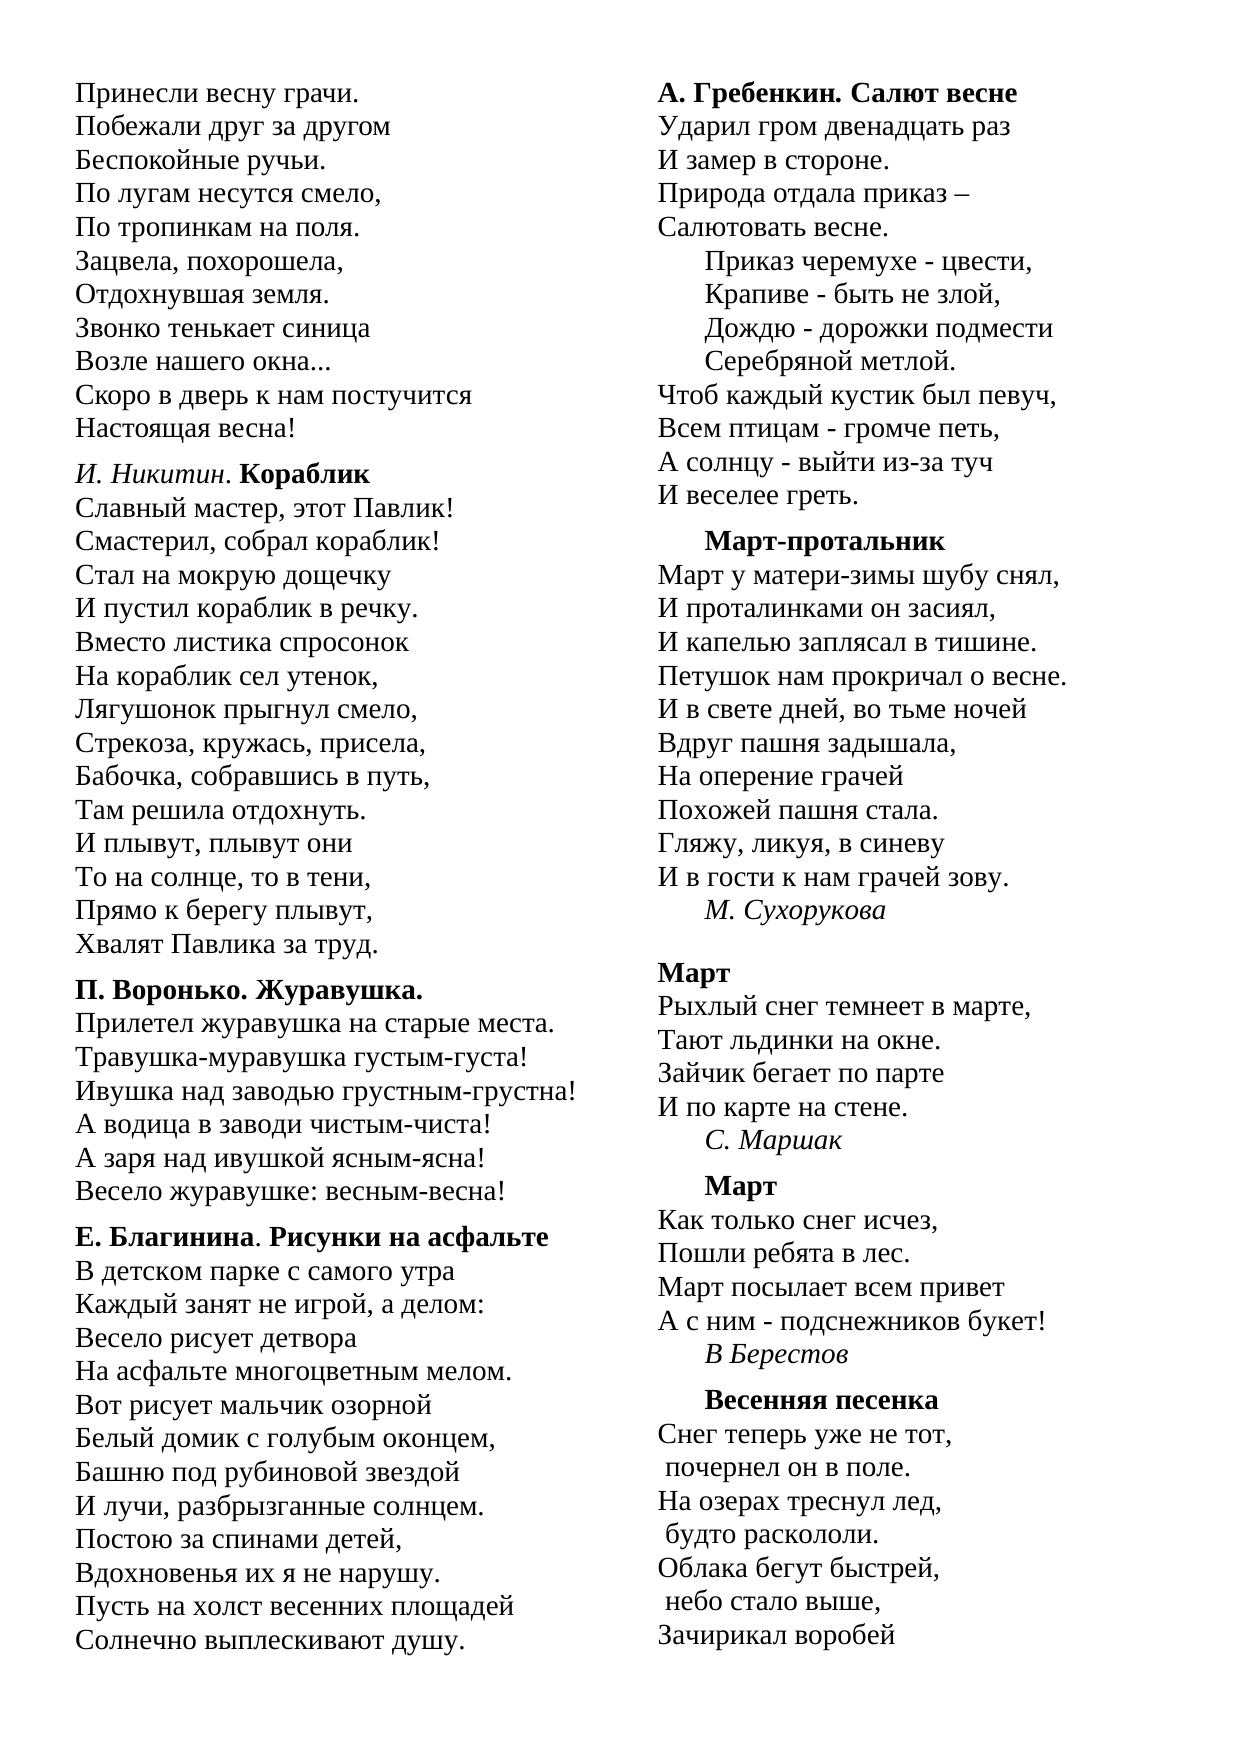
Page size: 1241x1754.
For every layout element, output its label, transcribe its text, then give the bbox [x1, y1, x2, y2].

text Вдруг пашня задышала, [657, 725, 1165, 758]
text Ударил гром двенадцать раз [657, 108, 1165, 142]
text В детском парке с самого утра [75, 1253, 582, 1286]
text Приказ черемухе - цвести, [657, 243, 1165, 276]
text Каждый занят не игрой, а делом: [75, 1286, 582, 1320]
text Вдохновенья их я не нарушу. [75, 1555, 582, 1588]
text почернел он в поле. [657, 1449, 1165, 1483]
text Чтоб каждый кустик был певуч, [657, 377, 1165, 410]
text Снег теперь уже не тот, [657, 1416, 1165, 1449]
text Славный мастер, этот Павлик! [75, 490, 582, 523]
text Вот рисует мальчик озорной [75, 1387, 582, 1421]
text И в свете дней, во тьме ночей [657, 691, 1165, 725]
text И проталинками он засиял, [657, 591, 1165, 624]
text Март [657, 1168, 1165, 1202]
text В Берестов [657, 1336, 1165, 1370]
text Тают льдинки на окне. [657, 1022, 1165, 1055]
text Белый домик с голубым оконцем, [75, 1421, 582, 1454]
text Солнечно выплескивают душу. [75, 1622, 582, 1655]
text И по карте на стене. [657, 1089, 1165, 1122]
text Зацвела, похорошела, [75, 243, 582, 276]
text Лягушонок прыгнул смело, [75, 691, 582, 725]
text Е. Благинина. Рисунки на асфальте [75, 1219, 582, 1253]
text И замер в стороне. [657, 142, 1165, 176]
text небо стало выше, [657, 1583, 1165, 1617]
text Весенняя песенка [657, 1382, 1165, 1416]
text Крапиве - быть не злой, [657, 276, 1165, 310]
text Прямо к берегу плывут, [75, 892, 582, 926]
text Весело журавушке: весным-весна! [75, 1173, 582, 1207]
text Петушок нам прокричал о весне. [657, 658, 1165, 691]
text Стал на мокрую дощечку [75, 557, 582, 591]
text А солнцу - выйти из-за туч [657, 444, 1165, 477]
text На асфальте многоцветным мелом. [75, 1353, 582, 1387]
text Рыхлый снег темнеет в марте, [657, 988, 1165, 1022]
text Башню под рубиновой звездой [75, 1454, 582, 1488]
text То на солнце, то в тени, [75, 859, 582, 892]
text Хвалят Павлика за труд. [75, 926, 582, 959]
text будто раскололи. [657, 1516, 1165, 1550]
text Принесли весну грачи. [75, 75, 582, 108]
text Беспокойные ручьи. [75, 142, 582, 176]
text Постою за спинами детей, [75, 1521, 582, 1555]
text А. Гребенкин. Салют весне [657, 75, 1165, 108]
text На озерах треснул лед, [657, 1483, 1165, 1516]
text Ивушка над заводью грустным-грустна! [75, 1073, 582, 1106]
text Природа отдала приказ – [657, 176, 1165, 209]
text Как только снег исчез, [657, 1202, 1165, 1236]
text Побежали друг за другом [75, 108, 582, 142]
text Возле нашего окна... [75, 343, 582, 377]
text А с ним - подснежников букет! [657, 1303, 1165, 1336]
text А водица в заводи чистым-чиста! [75, 1106, 582, 1140]
text А заря над ивушкой ясным-ясна! [75, 1140, 582, 1173]
text С. Маршак [657, 1122, 1165, 1156]
text Прилетел журавушка на старые места. [75, 1006, 582, 1039]
text Облака бегут быстрей, [657, 1550, 1165, 1583]
text Похожей пашня стала. [657, 792, 1165, 825]
text Отдохнувшая земля. [75, 276, 582, 310]
text Пусть на холст весенних площадей [75, 1588, 582, 1622]
text Март [657, 955, 1165, 988]
text И. Никитин. Кораблик [75, 456, 582, 490]
text Салютовать весне. [657, 209, 1165, 243]
text Дождю - дорожки подмести [657, 310, 1165, 343]
text По лугам несутся смело, [75, 176, 582, 209]
text Звонко тенькает синица [75, 310, 582, 343]
text И капелью заплясал в тишине. [657, 624, 1165, 658]
text На оперение грачей [657, 758, 1165, 792]
text Март у матери-зимы шубу снял, [657, 557, 1165, 591]
text Серебряной метлой. [657, 343, 1165, 377]
text Смастерил, собрал кораблик! [75, 523, 582, 557]
text Травушка-муравушка густым-густа! [75, 1039, 582, 1073]
text Скоро в дверь к нам постучится [75, 377, 582, 410]
text И пустил кораблик в речку. [75, 591, 582, 624]
text Весело рисует детвора [75, 1320, 582, 1353]
text Там решила отдохнуть. [75, 792, 582, 825]
text Бабочка, собравшись в путь, [75, 758, 582, 792]
text Всем птицам - громче петь, [657, 410, 1165, 444]
text И веселее греть. [657, 477, 1165, 511]
text Пошли ребята в лес. [657, 1236, 1165, 1269]
text Зайчик бегает по парте [657, 1055, 1165, 1089]
text Март-протальник [657, 523, 1165, 557]
text Гляжу, ликуя, в синеву [657, 825, 1165, 859]
text Стрекоза, кружась, присела, [75, 725, 582, 758]
text Март посылает всем привет [657, 1269, 1165, 1303]
text По тропинкам на поля. [75, 209, 582, 243]
text На кораблик сел утенок, [75, 658, 582, 691]
text И плывут, плывут они [75, 825, 582, 859]
text Зачирикал воробей [657, 1617, 1165, 1651]
text И лучи, разбрызганные солнцем. [75, 1488, 582, 1521]
text И в гости к нам грачей зову. [657, 859, 1165, 892]
text П. Воронько. Журавушка. [75, 972, 582, 1006]
text М. Сухорукова [657, 892, 1165, 926]
text Вместо листика спросонок [75, 624, 582, 658]
text Настоящая весна! [75, 410, 582, 444]
